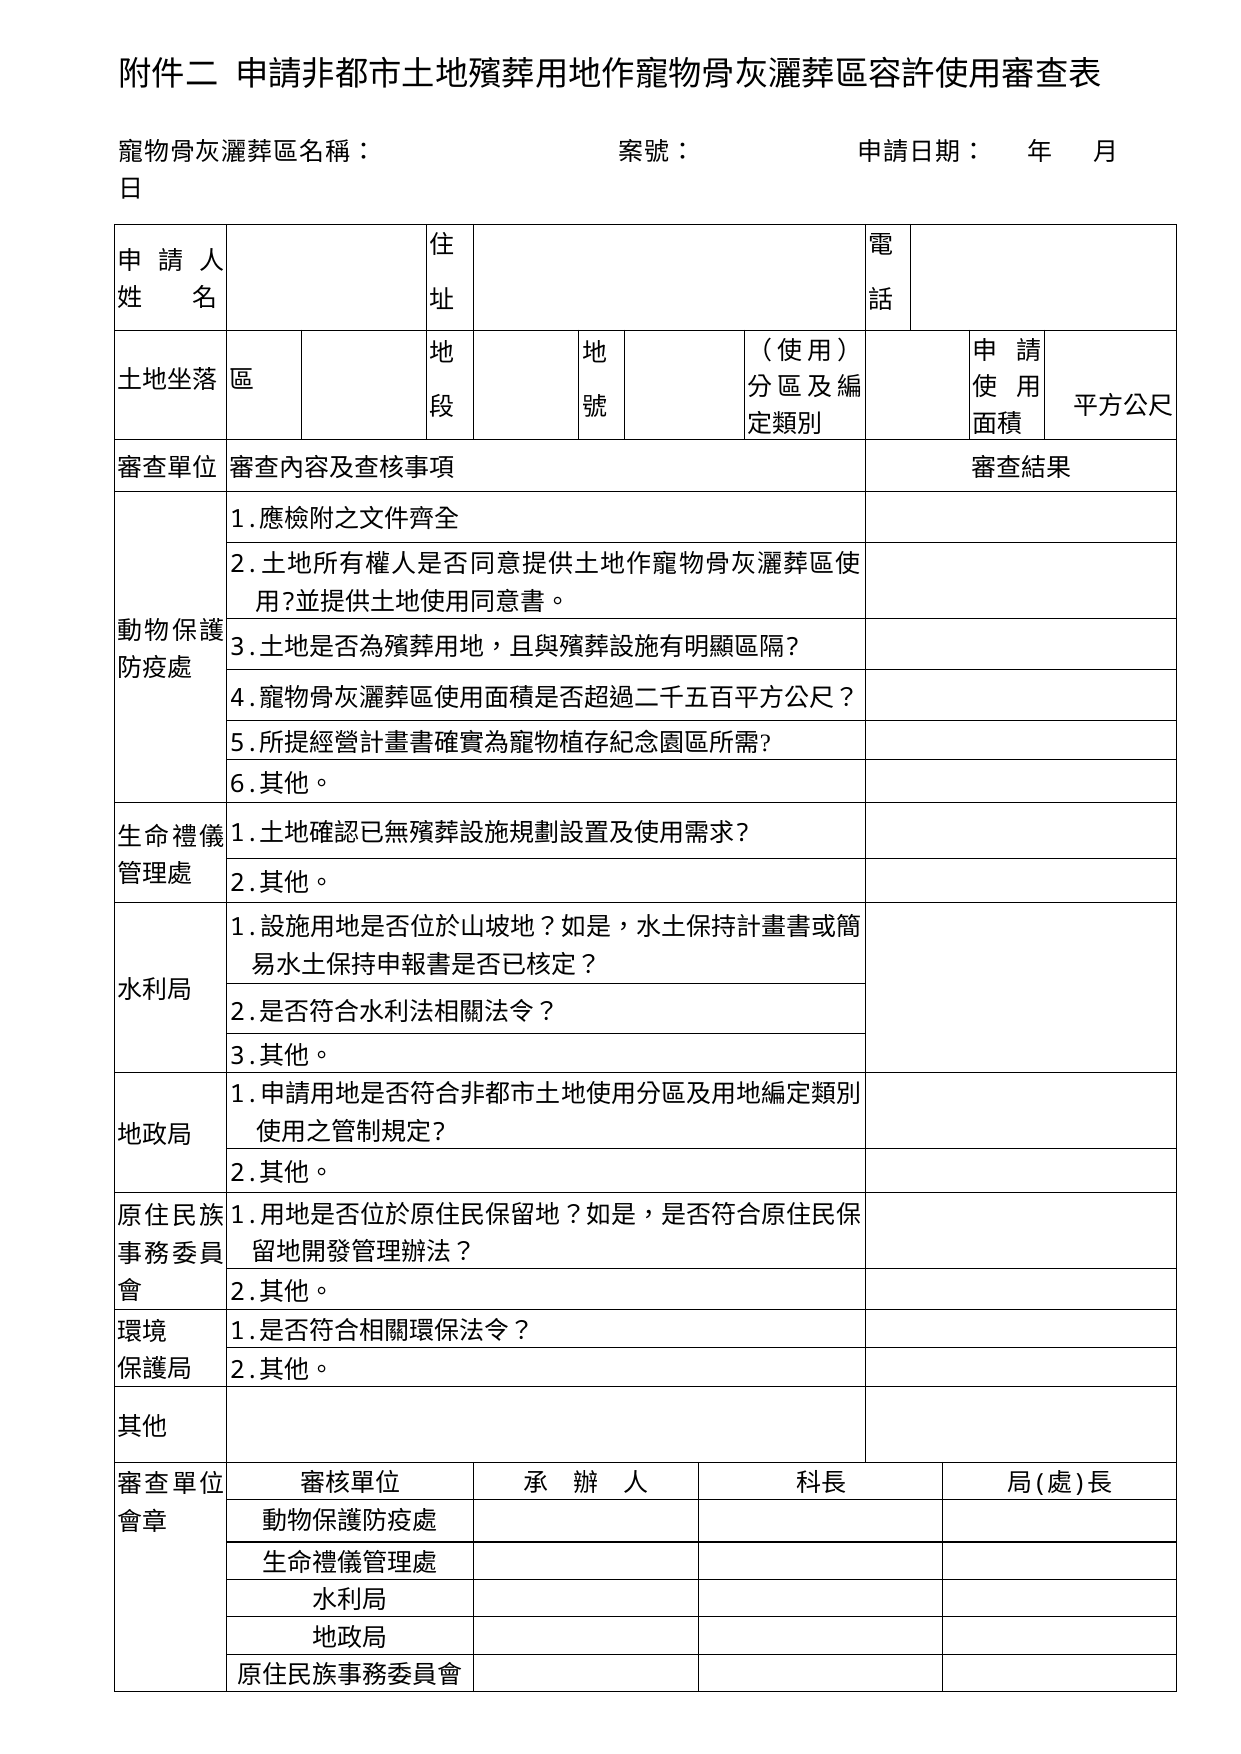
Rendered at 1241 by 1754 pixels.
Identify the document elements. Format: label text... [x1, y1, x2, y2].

table_cell 1.申請用地是否符合非都市土地使用分區及用地編定類別使用之管制規定? [227, 1073, 865, 1148]
table_cell 地政局 [115, 1073, 226, 1192]
table_cell 生命禮儀管理處 [115, 803, 226, 902]
table_cell 生命禮儀管理處 [227, 1543, 473, 1579]
table_cell [699, 1580, 942, 1616]
table_cell 1.應檢附之文件齊全 [227, 492, 865, 542]
table_cell [699, 1500, 942, 1541]
table_cell [699, 1617, 942, 1653]
table_header [227, 225, 426, 329]
table_cell 3.其他。 [227, 1034, 865, 1072]
table_header 申 請 人姓 名 [115, 225, 226, 329]
table_cell 局(處)長 [943, 1463, 1176, 1499]
table_cell [943, 1500, 1176, 1541]
table_cell [474, 331, 578, 439]
table_cell 2.其他。 [227, 1269, 865, 1309]
table_cell 審查內容及查核事項 [227, 440, 865, 491]
table_cell 動物保護防疫處 [227, 1500, 473, 1541]
table_cell 審查單位 [115, 440, 226, 491]
table_cell 5.所提經營計畫書確實為寵物植存紀念園區所需? [227, 721, 865, 758]
table_cell [943, 1580, 1176, 1616]
table_cell [866, 903, 1176, 1072]
table_cell 2.其他。 [227, 1348, 865, 1386]
table_header [474, 225, 865, 329]
table_cell 原住民族事務委員會 [227, 1655, 473, 1691]
table_cell 土地坐落 [115, 331, 226, 439]
table_cell [866, 1269, 1176, 1309]
table_cell [866, 1387, 1176, 1462]
table_cell 原住民族事務委員會 [115, 1193, 226, 1309]
table_cell 2.是否符合水利法相關法令？ [227, 984, 865, 1033]
table_cell [866, 1149, 1176, 1192]
table_header 電話 [866, 225, 910, 329]
table_cell [866, 721, 1176, 758]
table_cell [943, 1617, 1176, 1653]
table_cell 環境 保護局 [115, 1310, 226, 1386]
table_cell 承 辦 人 [474, 1463, 698, 1499]
table_cell [699, 1543, 942, 1579]
table_cell 水利局 [115, 903, 226, 1072]
table_cell 區 [227, 331, 301, 439]
table_cell 其他 [115, 1387, 226, 1462]
table_cell 水利局 [227, 1580, 473, 1616]
table_cell [474, 1580, 698, 1616]
table_cell [866, 1348, 1176, 1386]
table_cell [866, 1310, 1176, 1347]
table_cell [866, 1193, 1176, 1268]
table_cell 地政局 [227, 1617, 473, 1653]
table_cell 2.其他。 [227, 1149, 865, 1192]
table_cell [227, 1387, 865, 1462]
table_cell 動物保護防疫處 [115, 492, 226, 802]
table_cell [866, 492, 1176, 542]
table_cell [943, 1655, 1176, 1691]
table_cell 4.寵物骨灰灑葬區使用面積是否超過二千五百平方公尺？ [227, 670, 865, 720]
table_cell 1.土地確認已無殯葬設施規劃設置及使用需求? [227, 803, 865, 858]
table_cell 地號 [579, 331, 624, 439]
table_cell 平方公尺 [1045, 331, 1176, 439]
table_cell [474, 1655, 698, 1691]
table_cell 審核單位 [227, 1463, 473, 1499]
text 附件二 申請非都市土地殯葬用地作寵物骨灰灑葬區容許使用審查表 [118, 59, 1122, 92]
table_cell [866, 331, 969, 439]
table_cell 審查結果 [866, 440, 1176, 491]
table_cell [474, 1617, 698, 1653]
table_cell [866, 670, 1176, 720]
table_cell 申請使用面積 [970, 331, 1044, 439]
table_cell 科長 [699, 1463, 942, 1499]
table_cell [866, 859, 1176, 902]
table_cell [474, 1543, 698, 1579]
table_cell [699, 1655, 942, 1691]
table_cell 1.用地是否位於原住民保留地？如是，是否符合原住民保留地開發管理辦法？ [227, 1193, 865, 1268]
table_cell [302, 331, 426, 439]
table_cell [866, 760, 1176, 802]
table_cell 地 段 [427, 331, 473, 439]
table_cell [866, 619, 1176, 669]
table_cell 2.其他。 [227, 859, 865, 902]
table_cell 1.設施用地是否位於山坡地？如是，水土保持計畫書或簡易水土保持申報書是否已核定？ [227, 903, 865, 983]
table_cell [943, 1543, 1176, 1579]
table_cell [866, 803, 1176, 858]
table_cell 3.土地是否為殯葬用地，且與殯葬設施有明顯區隔? [227, 619, 865, 669]
table_cell [866, 1073, 1176, 1148]
table_cell （使用）分區及編定類別 [745, 331, 865, 439]
table_cell 6.其他。 [227, 760, 865, 802]
table_header 住址 [427, 225, 473, 329]
table_cell [625, 331, 744, 439]
table_cell 審查單位會章 [115, 1463, 226, 1691]
table_cell 1.是否符合相關環保法令？ [227, 1310, 865, 1347]
table_header [911, 225, 1176, 329]
table_cell [474, 1500, 698, 1541]
text 寵物骨灰灑葬區名稱： 案號： 申請日期： 年 月 日 [118, 130, 1122, 205]
table_cell [866, 543, 1176, 618]
table_cell 2.土地所有權人是否同意提供土地作寵物骨灰灑葬區使用?並提供土地使用同意書。 [227, 543, 865, 618]
